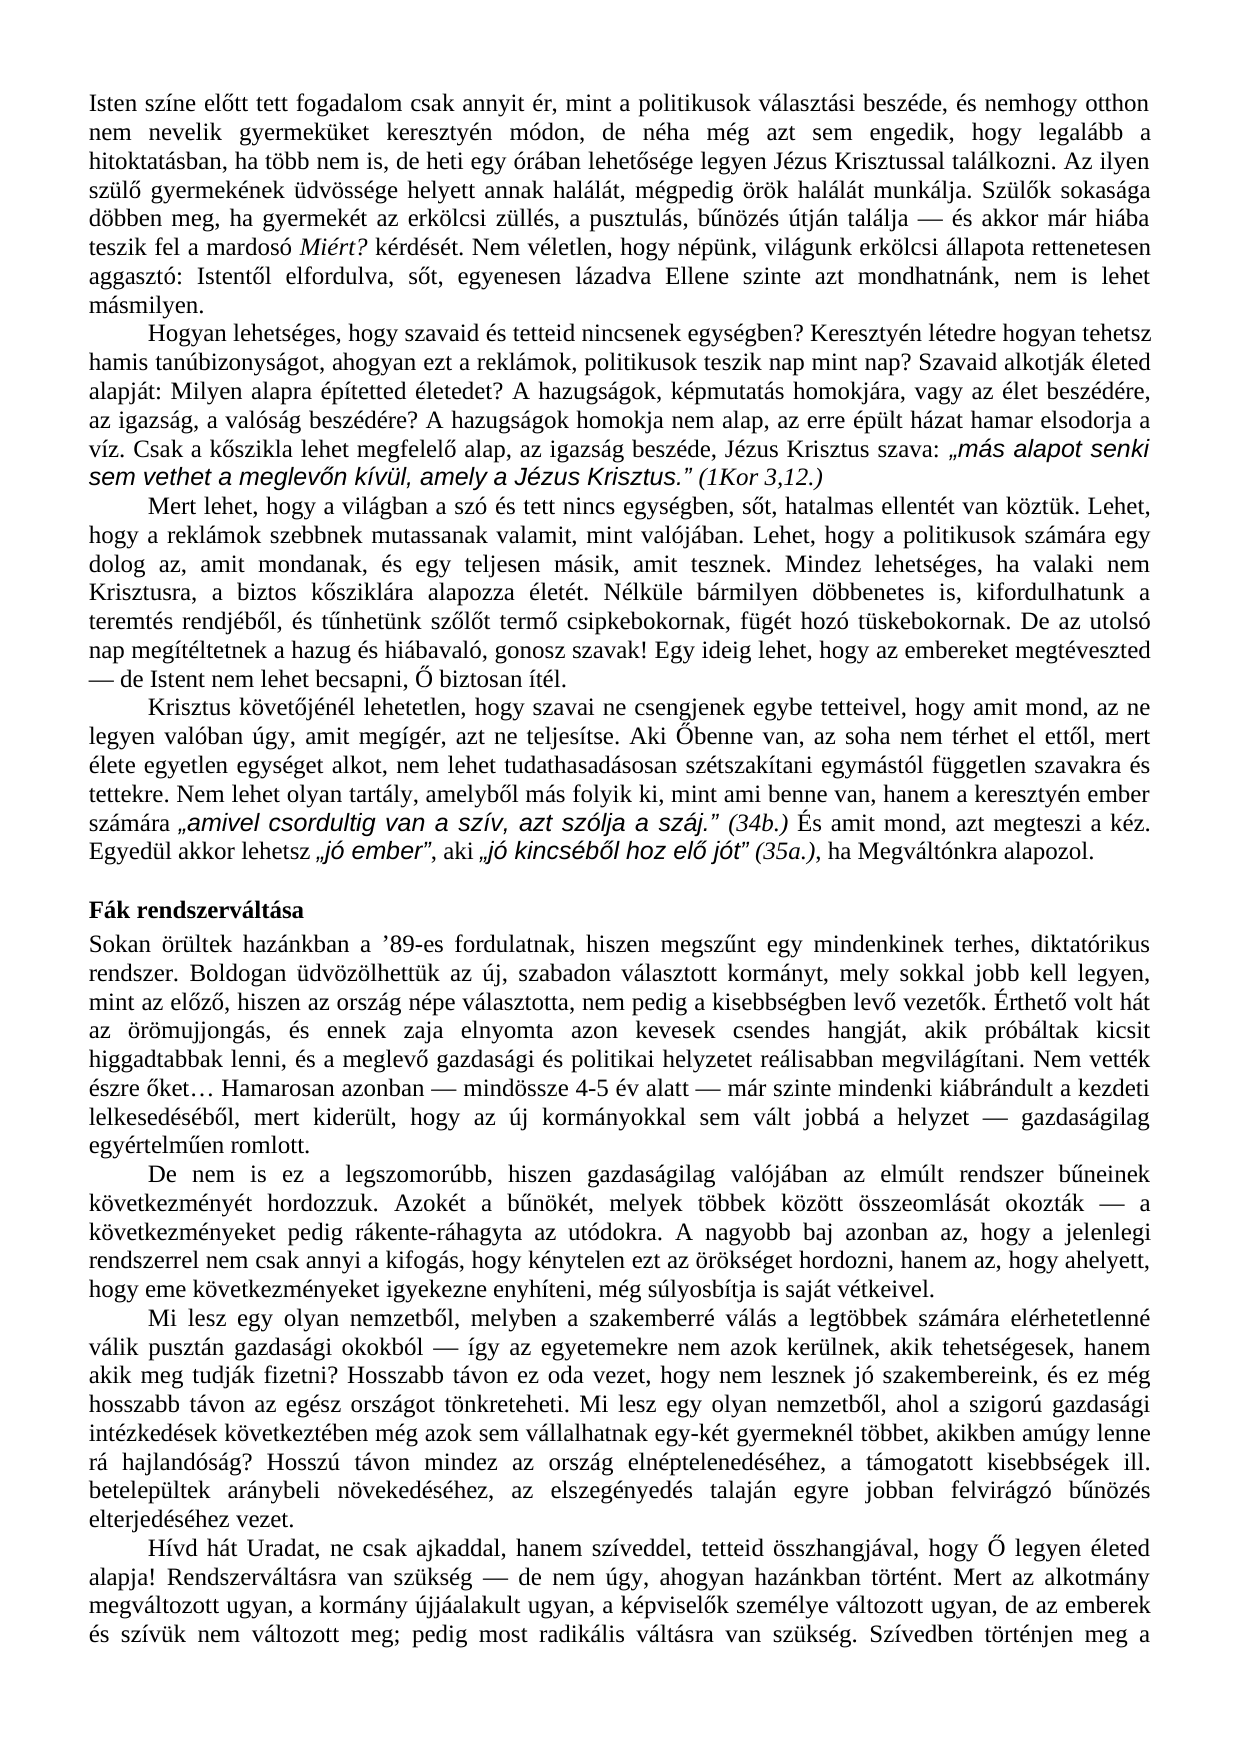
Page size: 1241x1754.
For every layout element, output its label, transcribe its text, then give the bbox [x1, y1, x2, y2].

subtitle Fák rendszerváltása [88, 895, 1152, 923]
text Krisztus követőjénél lehetetlen, hogy szavai ne csengjenek egybe tetteivel, hogy amit mond, az ne legyen valóban úgy, amit megígér, azt ne teljesítse. Aki Őbenne van, az soha nem térhet el ettől, mert élete egyetlen egységet alkot, nem lehet tudathasadásosan szétszakítani egymástól független szavakra és tettekre. Nem lehet olyan tartály, amelyből más folyik ki, mint ami benne van, hanem a keresztyén ember számára „amivel csordultig van a szív, azt szólja a száj.” (34b.) És amit mond, azt megteszi a kéz. Egyedül akkor lehetsz „jó ember”, aki „jó kincséből hoz elő jót” (35a.), ha Megváltónkra alapozol. [88, 692, 1152, 865]
text Hogyan lehetséges, hogy szavaid és tetteid nincsenek egységben? Keresztyén létedre hogyan tehetsz hamis tanúbizonyságot, ahogyan ezt a reklámok, politikusok teszik nap mint nap? Szavaid alkotják életed alapját: Milyen alapra építetted életedet? A hazugságok, képmutatás homokjára, vagy az élet beszédére, az igazság, a valóság beszédére? A hazugságok homokja nem alap, az erre épült házat hamar elsodorja a víz. Csak a kőszikla lehet megfelelő alap, az igazság beszéde, Jézus Krisztus szava: „más alapot senki sem vethet a meglevőn kívül, amely a Jézus Krisztus.” (1Kor 3,12.) [88, 318, 1152, 491]
text Sokan örültek hazánkban a ’89-es fordulatnak, hiszen megszűnt egy mindenkinek terhes, diktatórikus rendszer. Boldogan üdvözölhettük az új, szabadon választott kormányt, mely sokkal jobb kell legyen, mint az előző, hiszen az ország népe választotta, nem pedig a kisebbségben levő vezetők. Érthető volt hát az örömujjongás, és ennek zaja elnyomta azon kevesek csendes hangját, akik próbáltak kicsit higgadtabbak lenni, és a meglevő gazdasági és politikai helyzetet reálisabban megvilágítani. Nem vették észre őket… Hamarosan azonban — mindössze 4-5 év alatt — már szinte mindenki kiábrándult a kezdeti lelkesedéséből, mert kiderült, hogy az új kormányokkal sem vált jobbá a helyzet — gazdaságilag egyértelműen romlott. [88, 929, 1152, 1159]
text Hívd hát Uradat, ne csak ajkaddal, hanem szíveddel, tetteid összhangjával, hogy Ő legyen életed alapja! Rendszerváltásra van szükség — de nem úgy, ahogyan hazánkban történt. Mert az alkotmány megváltozott ugyan, a kormány újjáalakult ugyan, a képviselők személye változott ugyan, de az emberek és szívük nem változott meg; pedig most radikális váltásra van szükség. Szívedben történjen meg a [88, 1533, 1152, 1648]
text Mert lehet, hogy a világban a szó és tett nincs egységben, sőt, hatalmas ellentét van köztük. Lehet, hogy a reklámok szebbnek mutassanak valamit, mint valójában. Lehet, hogy a politikusok számára egy dolog az, amit mondanak, és egy teljesen másik, amit tesznek. Mindez lehetséges, ha valaki nem Krisztusra, a biztos kősziklára alapozza életét. Nélküle bármilyen döbbenetes is, kifordulhatunk a teremtés rendjéből, és tűnhetünk szőlőt termő csipkebokornak, fügét hozó tüskebokornak. De az utolsó nap megítéltetnek a hazug és hiábavaló, gonosz szavak! Egy ideig lehet, hogy az embereket megtéveszted — de Istent nem lehet becsapni, Ő biztosan ítél. [88, 491, 1152, 692]
text Isten színe előtt tett fogadalom csak annyit ér, mint a politikusok választási beszéde, és nemhogy otthon nem nevelik gyermeküket keresztyén módon, de néha még azt sem engedik, hogy legalább a hitoktatásban, ha több nem is, de heti egy órában lehetősége legyen Jézus Krisztussal találkozni. Az ilyen szülő gyermekének üdvössége helyett annak halálát, mégpedig örök halálát munkálja. Szülők sokasága döbben meg, ha gyermekét az erkölcsi züllés, a pusztulás, bűnözés útján találja — és akkor már hiába teszik fel a mardosó Miért? kérdését. Nem véletlen, hogy népünk, világunk erkölcsi állapota rettenetesen aggasztó: Istentől elfordulva, sőt, egyenesen lázadva Ellene szinte azt mondhatnánk, nem is lehet másmilyen. [88, 88, 1152, 318]
text Mi lesz egy olyan nemzetből, melyben a szakemberré válás a legtöbbek számára elérhetetlenné válik pusztán gazdasági okokból — így az egyetemekre nem azok kerülnek, akik tehetségesek, hanem akik meg tudják fizetni? Hosszabb távon ez oda vezet, hogy nem lesznek jó szakembereink, és ez még hosszabb távon az egész országot tönkreteheti. Mi lesz egy olyan nemzetből, ahol a szigorú gazdasági intézkedések következtében még azok sem vállalhatnak egy-két gyermeknél többet, akikben amúgy lenne rá hajlandóság? Hosszú távon mindez az ország elnéptelenedéséhez, a támogatott kisebbségek ill. betelepültek aránybeli növekedéséhez, az elszegényedés talaján egyre jobban felvirágzó bűnözés elterjedéséhez vezet. [88, 1303, 1152, 1533]
text De nem is ez a legszomorúbb, hiszen gazdaságilag valójában az elmúlt rendszer bűneinek következményét hordozzuk. Azokét a bűnökét, melyek többek között összeomlását okozták — a következményeket pedig rákente-ráhagyta az utódokra. A nagyobb baj azonban az, hogy a jelenlegi rendszerrel nem csak annyi a kifogás, hogy kénytelen ezt az örökséget hordozni, hanem az, hogy ahelyett, hogy eme következményeket igyekezne enyhíteni, még súlyosbítja is saját vétkeivel. [88, 1159, 1152, 1303]
